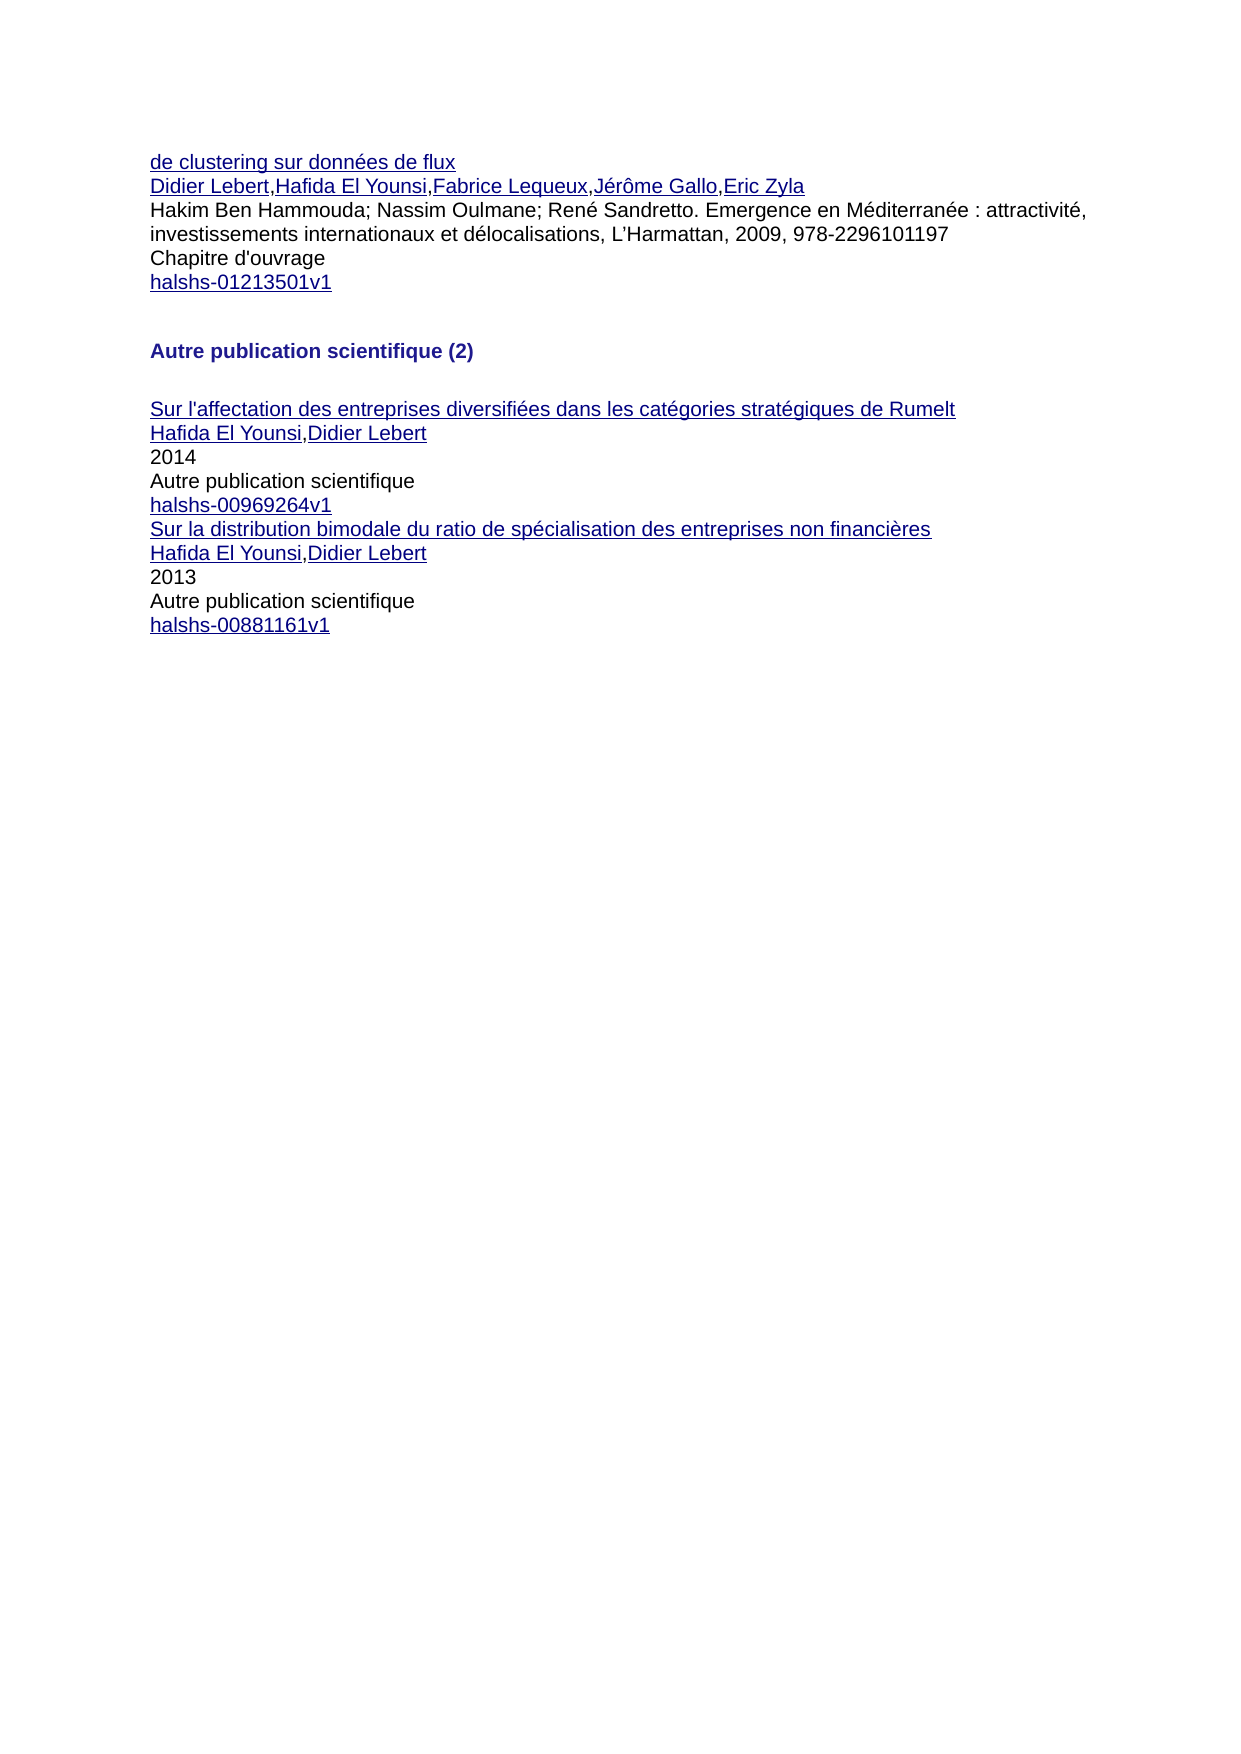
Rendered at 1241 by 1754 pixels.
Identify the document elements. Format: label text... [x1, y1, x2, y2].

table_header Sur l'affectation des entreprises diversifiées dans les catégories stratégiques de Rumelt Hafida El Younsi,Didier Lebert 2014 Autre publication scientifique halshs-00969264v1 [150, 397, 1090, 517]
subtitle Autre publication scientifique (2) [150, 338, 1090, 362]
table_cell Sur la distribution bimodale du ratio de spécialisation des entreprises non financières Hafida El Younsi,Didier Lebert 2013 Autre publication scientifique halshs-00881161v1 [150, 517, 1090, 636]
table_cell Les échanges industriels entre les pays du bassin méditerranéen : application d’un nouvel algorithme de clustering sur données de flux Didier Lebert,Hafida El Younsi,Fabrice Lequeux,Jérôme Gallo,Eric Zyla Hakim Ben Hammouda; Nassim Oulmane; René Sandretto. Emergence en Méditerranée : attractivité, investissements internationaux et délocalisations, L’Harmattan, 2009, 978-2296101197 Chapitre d'ouvrage halshs-01213501v1 [150, 150, 1090, 294]
